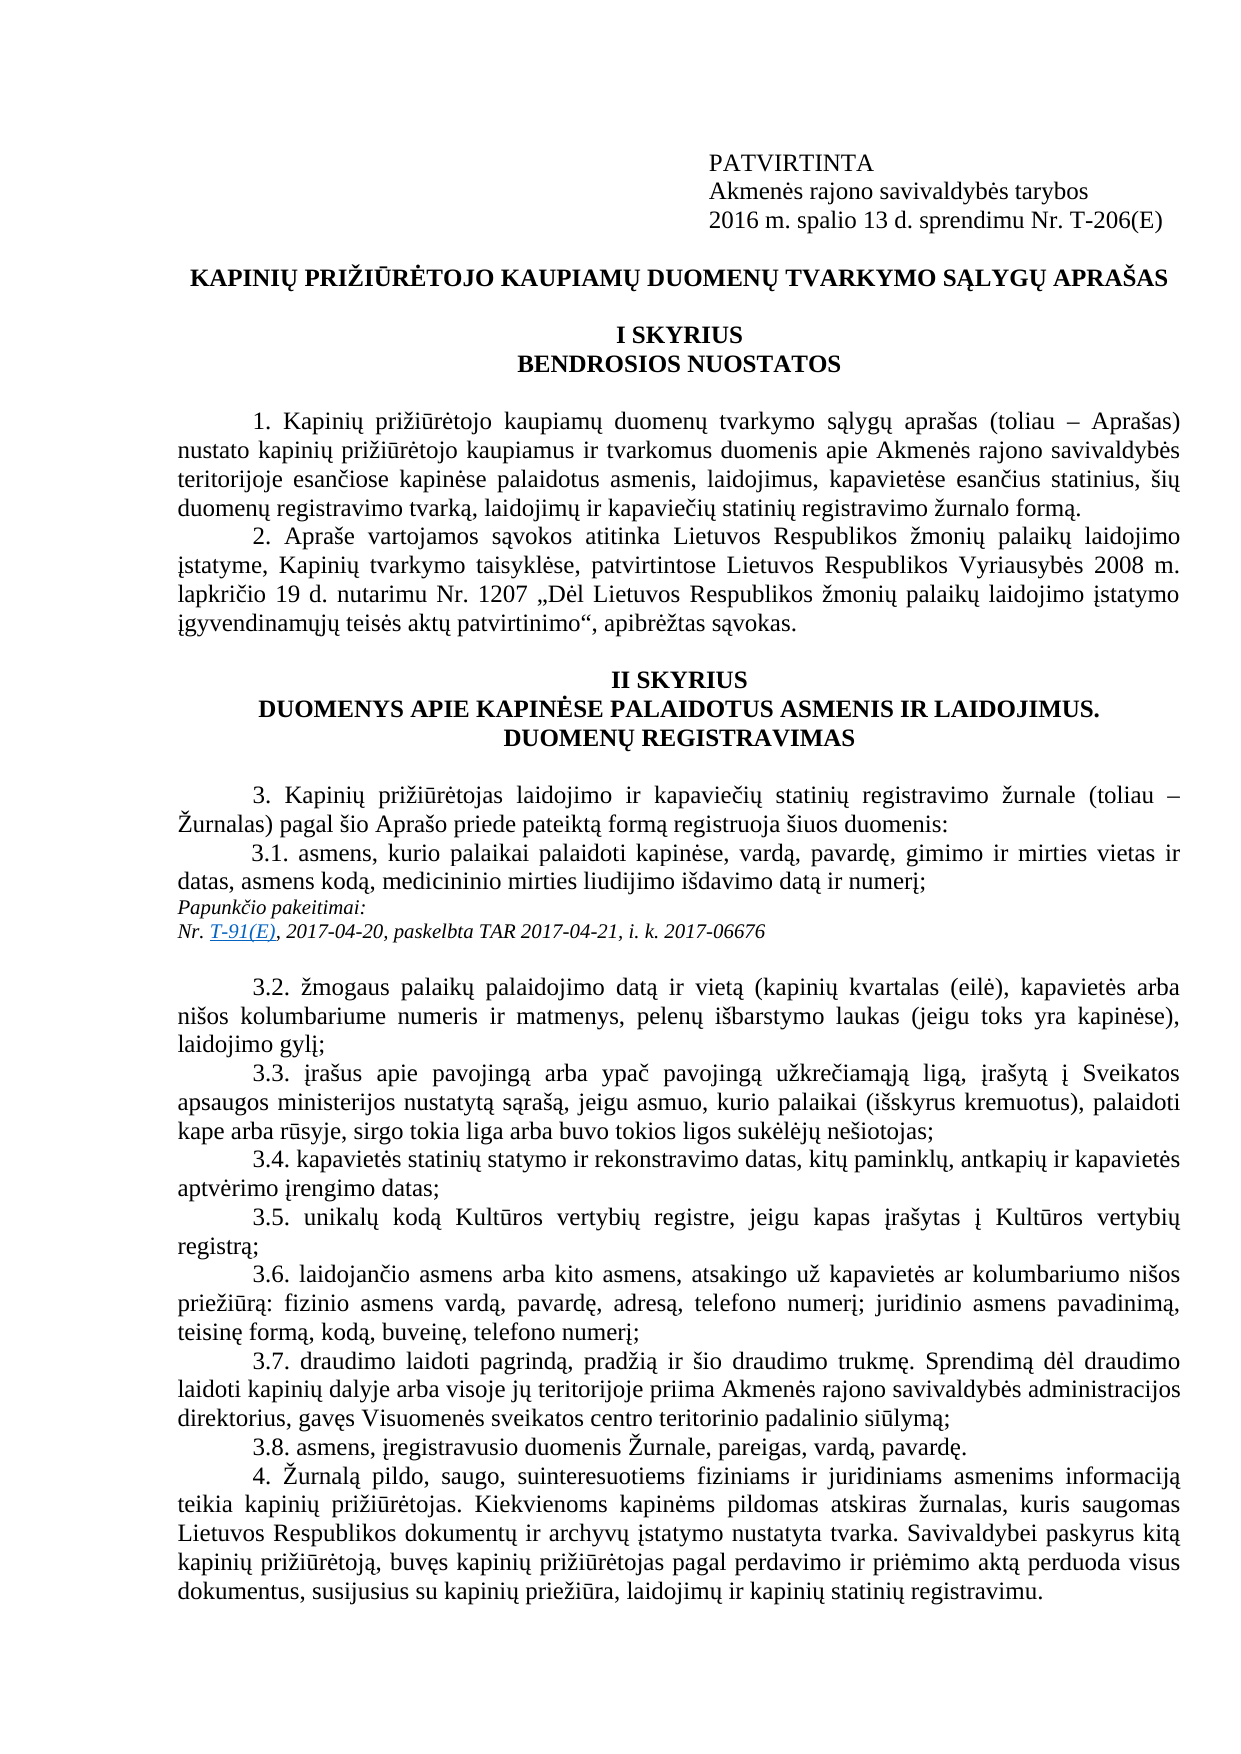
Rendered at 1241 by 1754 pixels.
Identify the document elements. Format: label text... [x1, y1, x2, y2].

text KAPINIŲ PRIŽIŪRĖTOJO KAUPIAMŲ DUOMENŲ TVARKYMO SĄLYGŲ APRAŠAS [177, 263, 1181, 291]
text DUOMENYS APIE KAPINĖSE PALAIDOTUS ASMENIS IR LAIDOJIMUS. [177, 694, 1181, 723]
text 2. Apraše vartojamos sąvokos atitinka Lietuvos Respublikos žmonių palaikų laidojimo įstatyme, Kapinių tvarkymo taisyklėse, patvirtintose Lietuvos Respublikos Vyriausybės 2008 m. lapkričio 19 d. nutarimu Nr. 1207 „Dėl Lietuvos Respublikos žmonių palaikų laidojimo įstatymo įgyvendinamųjų teisės aktų patvirtinimo“, apibrėžtas sąvokas. [177, 521, 1181, 636]
text DUOMENŲ REGISTRAVIMAS [177, 723, 1181, 751]
text 3.2. žmogaus palaikų palaidojimo datą ir vietą (kapinių kvartalas (eilė), kapavietės arba nišos kolumbariume numeris ir matmenys, pelenų išbarstymo laukas (jeigu toks yra kapinėse), laidojimo gylį; [177, 972, 1181, 1058]
text 3.7. draudimo laidoti pagrindą, pradžią ir šio draudimo trukmę. Sprendimą dėl draudimo laidoti kapinių dalyje arba visoje jų teritorijoje priima Akmenės rajono savivaldybės administracijos direktorius, gavęs Visuomenės sveikatos centro teritorinio padalinio siūlymą; [177, 1346, 1181, 1432]
text Nr. T-91(E), 2017-04-20, paskelbta TAR 2017-04-21, i. k. 2017-06676 [177, 919, 1181, 943]
text BENDROSIOS NUOSTATOS [177, 349, 1181, 378]
text 3.4. kapavietės statinių statymo ir rekonstravimo datas, kitų paminklų, antkapių ir kapavietės aptvėrimo įrengimo datas; [177, 1144, 1181, 1202]
text 3.6. laidojančio asmens arba kito asmens, atsakingo už kapavietės ar kolumbariumo nišos priežiūrą: fizinio asmens vardą, pavardę, adresą, telefono numerį; juridinio asmens pavadinimą, teisinę formą, kodą, buveinę, telefono numerį; [177, 1259, 1181, 1346]
text 3.8. asmens, įregistravusio duomenis Žurnale, pareigas, vardą, pavardę. [177, 1432, 1181, 1461]
text 4. Žurnalą pildo, saugo, suinteresuotiems fiziniams ir juridiniams asmenims informaciją teikia kapinių prižiūrėtojas. Kiekvienoms kapinėms pildomas atskiras žurnalas, kuris saugomas Lietuvos Respublikos dokumentų ir archyvų įstatymo nustatyta tvarka. Savivaldybei paskyrus kitą kapinių prižiūrėtoją, buvęs kapinių prižiūrėtojas pagal perdavimo ir priėmimo aktą perduoda visus dokumentus, susijusius su kapinių priežiūra, laidojimų ir kapinių statinių registravimu. [177, 1461, 1181, 1604]
text 3.5. unikalų kodą Kultūros vertybių registre, jeigu kapas įrašytas į Kultūros vertybių registrą; [177, 1202, 1181, 1259]
text I SKYRIUS [177, 320, 1181, 349]
text 3.1. asmens, kurio palaikai palaidoti kapinėse, vardą, pavardę, gimimo ir mirties vietas ir datas, asmens kodą, medicininio mirties liudijimo išdavimo datą ir numerį; [177, 838, 1181, 895]
text Akmenės rajono savivaldybės tarybos [709, 176, 1210, 205]
text 3. Kapinių prižiūrėtojas laidojimo ir kapaviečių statinių registravimo žurnale (toliau – Žurnalas) pagal šio Aprašo priede pateiktą formą registruoja šiuos duomenis: [177, 780, 1181, 838]
text II SKYRIUS [177, 665, 1181, 694]
text PATVIRTINTA [709, 148, 1181, 176]
text 2016 m. spalio 13 d. sprendimu Nr. T-206(E) [709, 205, 1181, 234]
text 1. Kapinių prižiūrėtojo kaupiamų duomenų tvarkymo sąlygų aprašas (toliau – Aprašas) nustato kapinių prižiūrėtojo kaupiamus ir tvarkomus duomenis apie Akmenės rajono savivaldybės teritorijoje esančiose kapinėse palaidotus asmenis, laidojimus, kapavietėse esančius statinius, šių duomenų registravimo tvarką, laidojimų ir kapaviečių statinių registravimo žurnalo formą. [177, 406, 1181, 521]
text Papunkčio pakeitimai: [177, 895, 1181, 919]
text 3.3. įrašus apie pavojingą arba ypač pavojingą užkrečiamąją ligą, įrašytą į Sveikatos apsaugos ministerijos nustatytą sąrašą, jeigu asmuo, kurio palaikai (išskyrus kremuotus), palaidoti kape arba rūsyje, sirgo tokia liga arba buvo tokios ligos sukėlėjų nešiotojas; [177, 1058, 1181, 1144]
